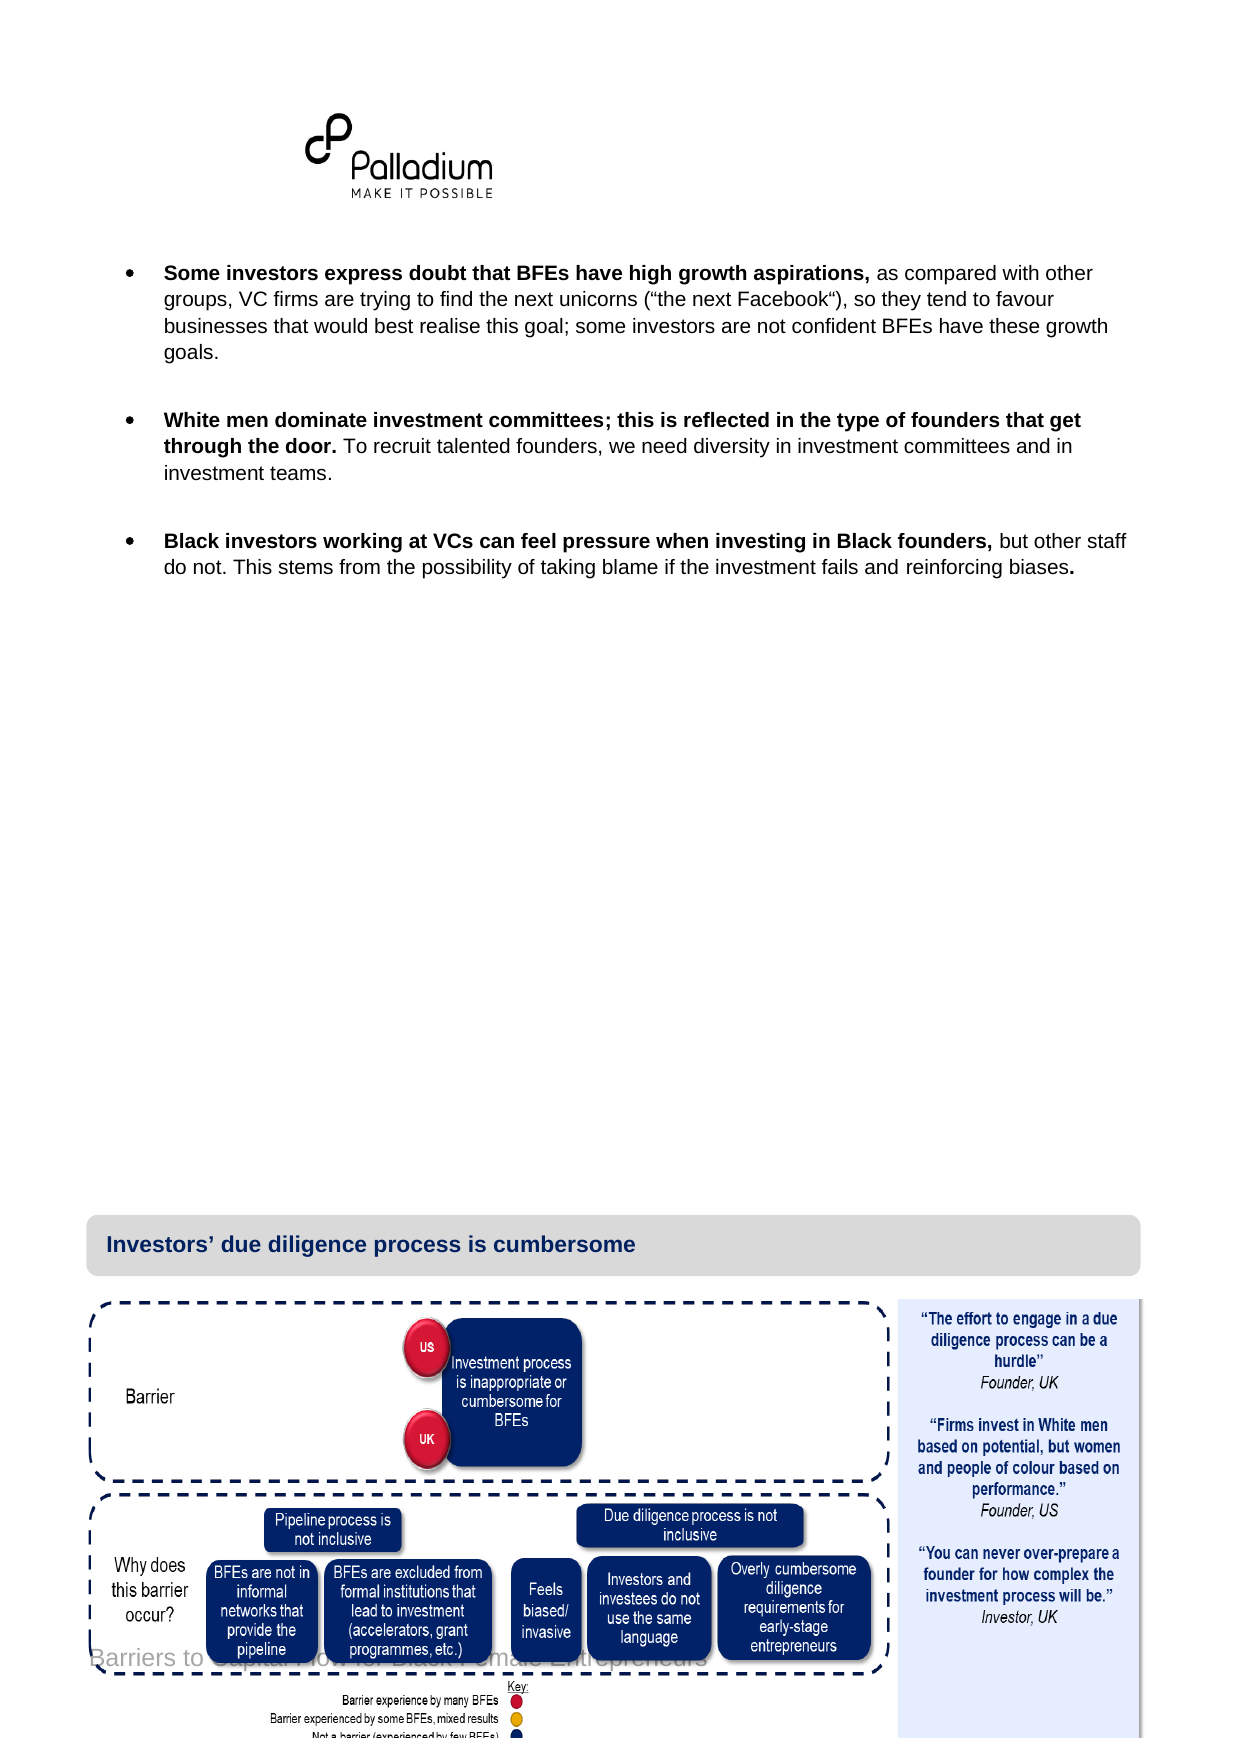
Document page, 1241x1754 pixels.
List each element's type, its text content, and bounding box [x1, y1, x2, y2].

list Black investors working at VCs can feel pressure when investing in Black founders, but other staff do not. This stems from the possibility of taking blame if the investment fails and reinforcing biases. [126, 529, 1152, 579]
list White men dominate investment committees; this is reflected in the type of founders that get through the door. To recruit talented founders, we need diversity in investment committees and in investment teams. [126, 408, 1152, 485]
list Some investors express doubt that BFEs have high growth aspirations, as compared with other groups, VC firms are trying to find the next unicorns (“the next Facebook“), so they tend to favour businesses that would best realise this goal; some investors are not confident BFEs have these growth goals. [126, 261, 1152, 364]
